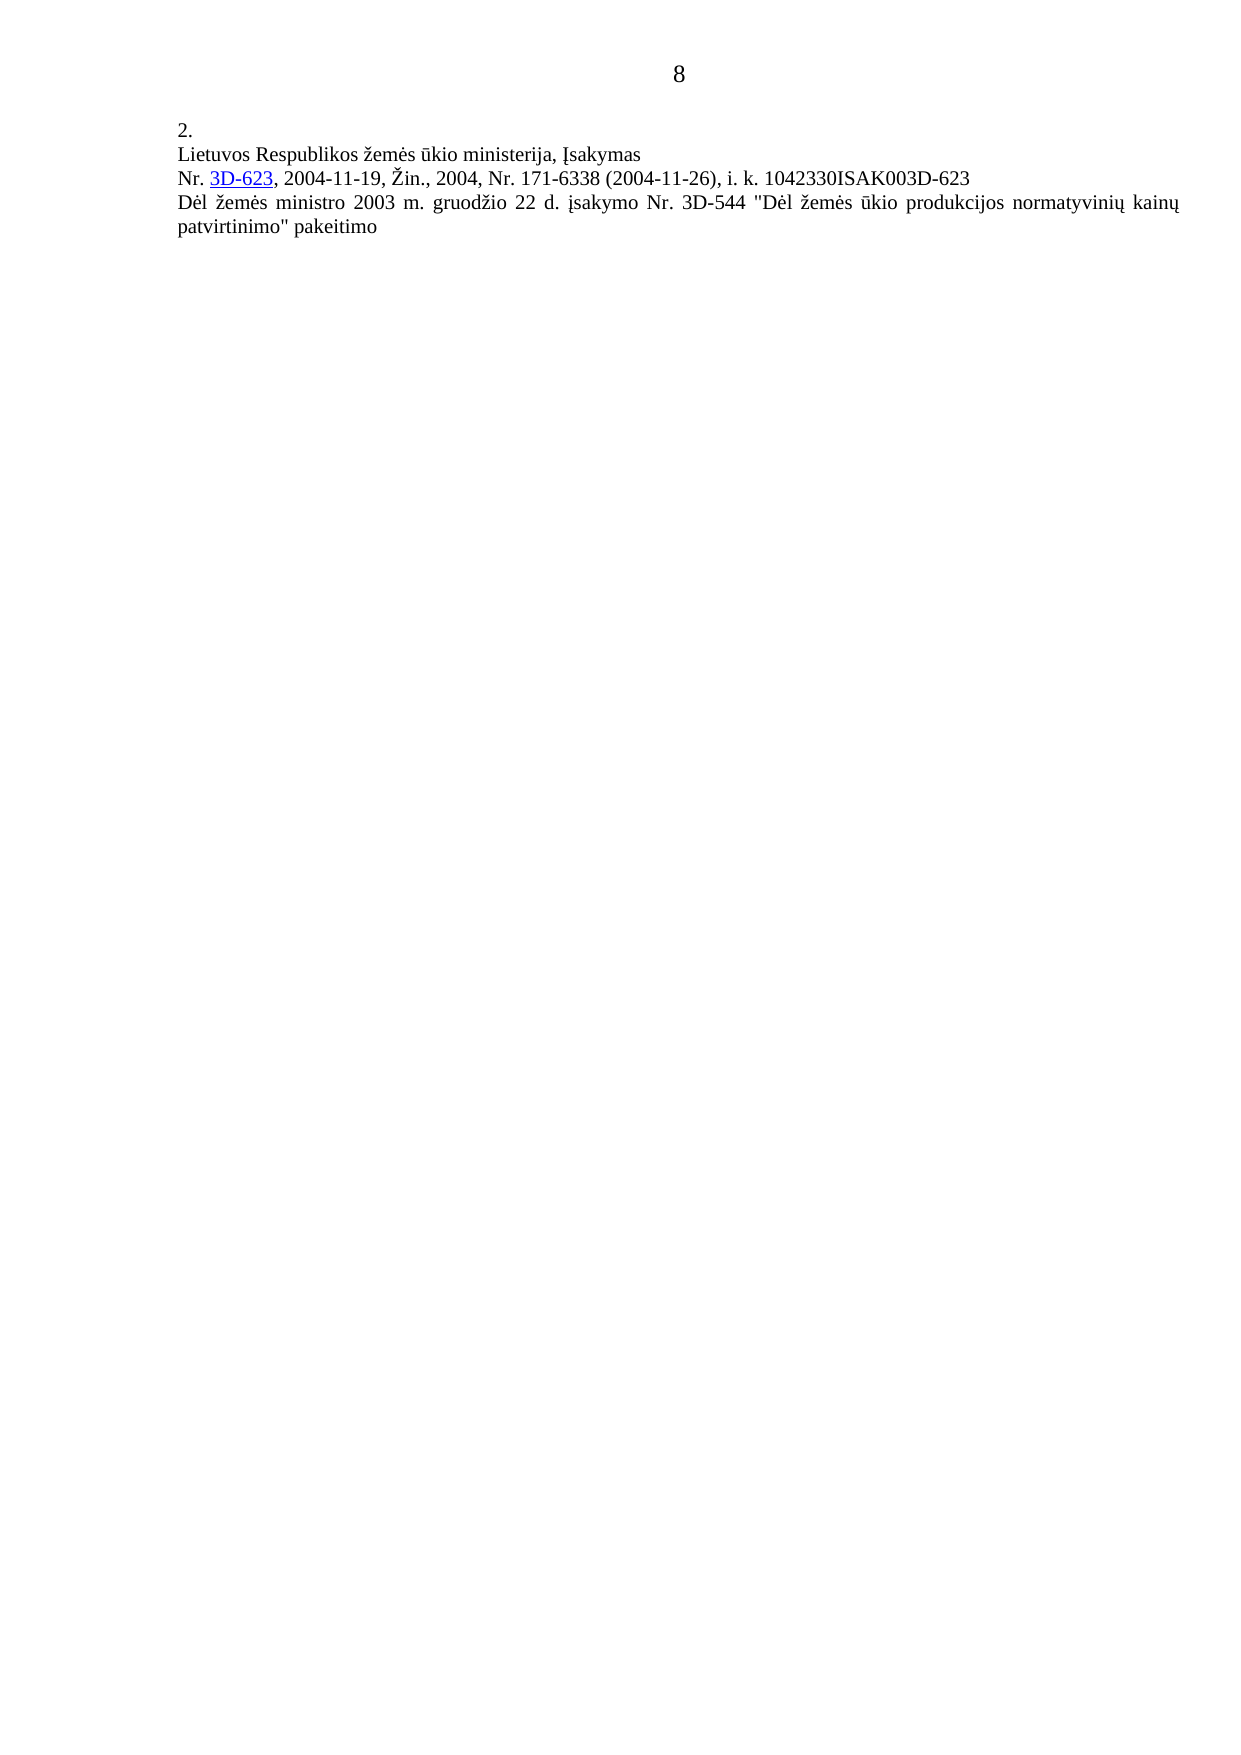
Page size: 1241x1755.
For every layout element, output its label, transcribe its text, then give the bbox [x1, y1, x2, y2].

text 2. [177, 118, 1181, 142]
text Lietuvos Respublikos žemės ūkio ministerija, Įsakymas [177, 142, 1181, 166]
text Dėl žemės ministro 2003 m. gruodžio 22 d. įsakymo Nr. 3D-544 "Dėl žemės ūkio produkcijos normatyvinių kainų patvirtinimo" pakeitimo [177, 190, 1181, 238]
text Nr. 3D-623, 2004-11-19, Žin., 2004, Nr. 171-6338 (2004-11-26), i. k. 1042330ISAK003D-623 [177, 166, 1181, 190]
